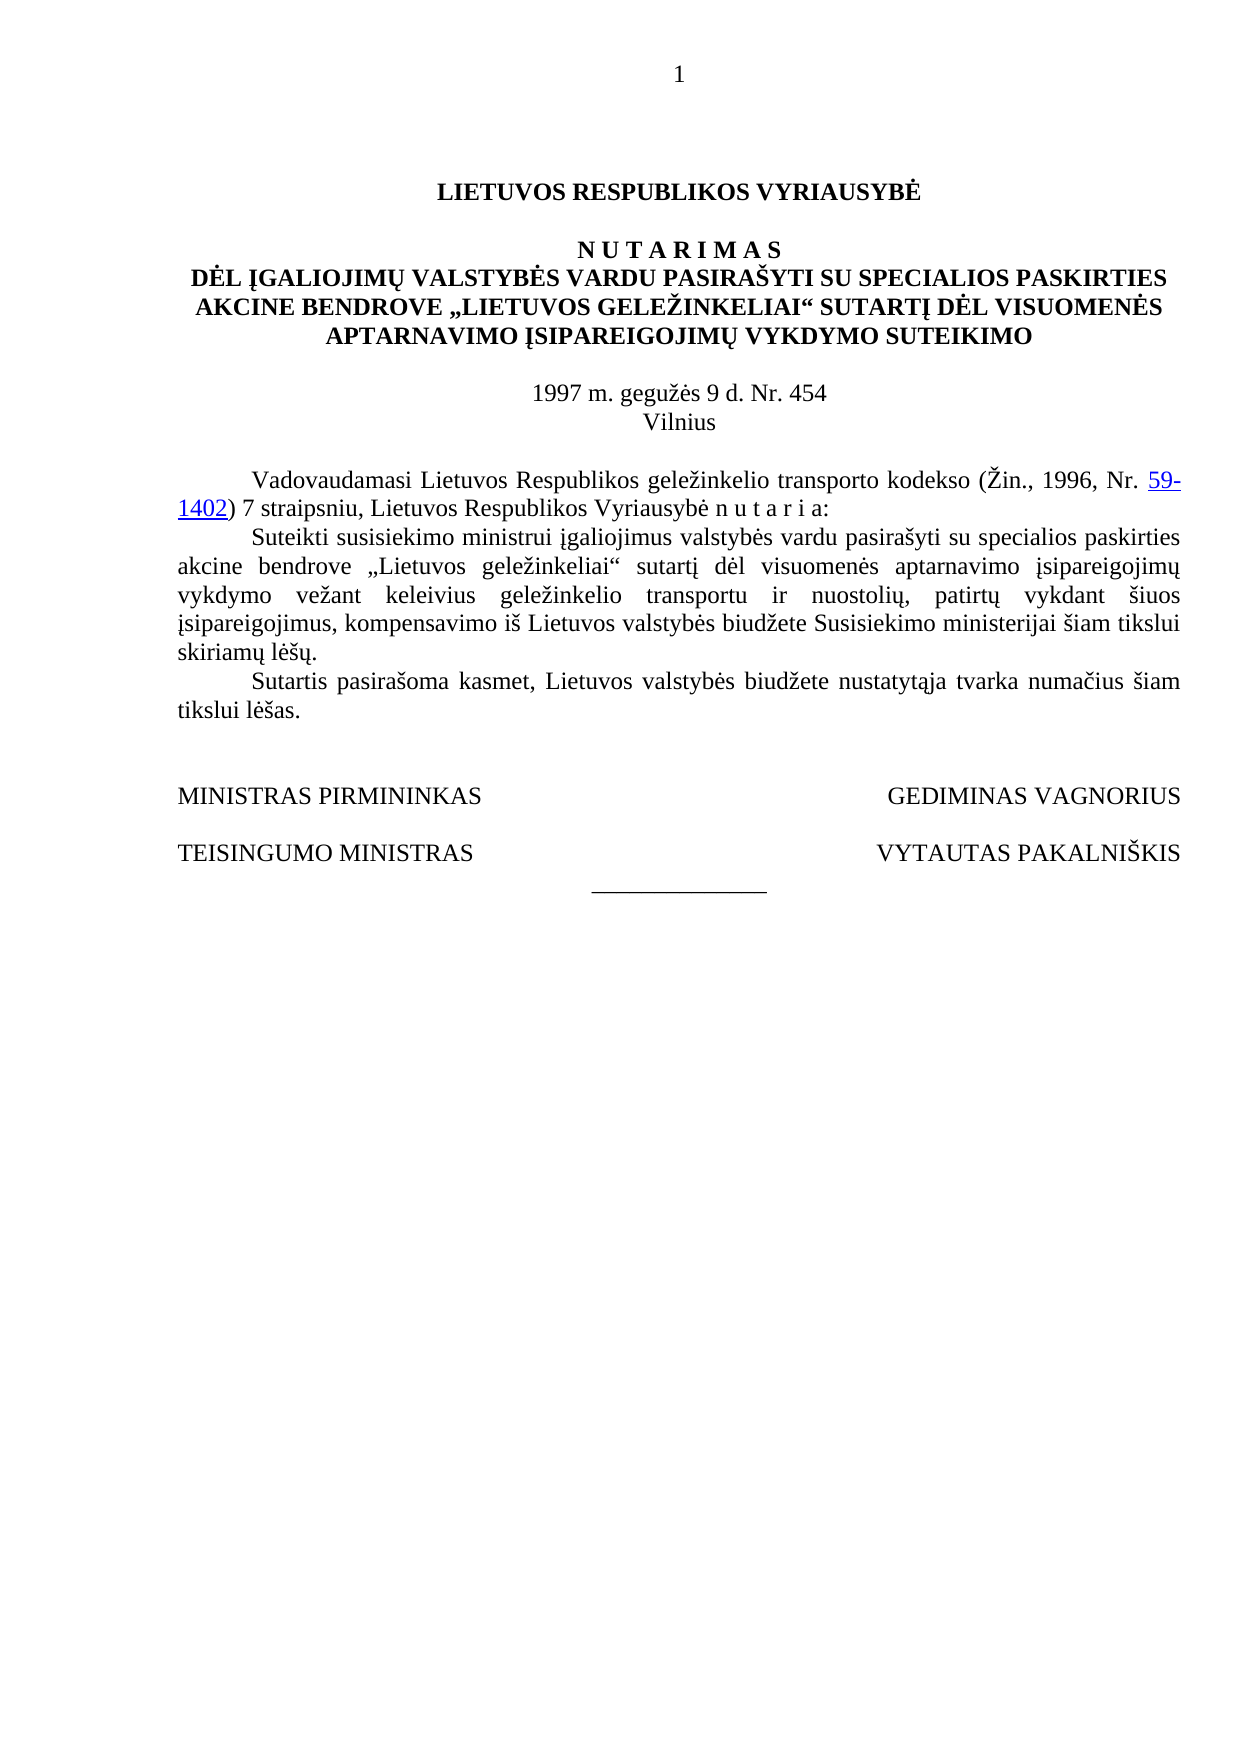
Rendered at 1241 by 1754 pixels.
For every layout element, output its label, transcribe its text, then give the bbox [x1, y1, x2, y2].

text TEISINGUMO MINISTRAS VYTAUTAS PAKALNIŠKIS [177, 838, 1181, 867]
text Sutartis pasirašoma kasmet, Lietuvos valstybės biudžete nustatytąja tvarka numačius šiam tikslui lėšas. [177, 666, 1181, 723]
text 1997 m. gegužės 9 d. Nr. 454 [177, 378, 1181, 407]
text DĖL ĮGALIOJIMŲ VALSTYBĖS VARDU PASIRAŠYTI SU SPECIALIOS PASKIRTIES AKCINE BENDROVE „LIETUVOS GELEŽINKELIAI“ SUTARTĮ DĖL VISUOMENĖS APTARNAVIMO ĮSIPAREIGOJIMŲ VYKDYMO SUTEIKIMO [177, 263, 1181, 350]
text MINISTRAS PIRMININKAS GEDIMINAS VAGNORIUS [177, 781, 1181, 810]
text ______________ [177, 867, 1181, 896]
text Vilnius [177, 407, 1181, 436]
text Vadovaudamasi Lietuvos Respublikos geležinkelio transporto kodekso (Žin., 1996, Nr. 59-1402) 7 straipsniu, Lietuvos Respublikos Vyriausybė nutaria: [177, 465, 1181, 522]
text N U T A R I M A S [177, 235, 1181, 263]
text LIETUVOS RESPUBLIKOS VYRIAUSYBĖ [177, 177, 1181, 206]
text Suteikti susisiekimo ministrui įgaliojimus valstybės vardu pasirašyti su specialios paskirties akcine bendrove „Lietuvos geležinkeliai“ sutartį dėl visuomenės aptarnavimo įsipareigojimų vykdymo vežant keleivius geležinkelio transportu ir nuostolių, patirtų vykdant šiuos įsipareigojimus, kompensavimo iš Lietuvos valstybės biudžete Susisiekimo ministerijai šiam tikslui skiriamų lėšų. [177, 522, 1181, 666]
